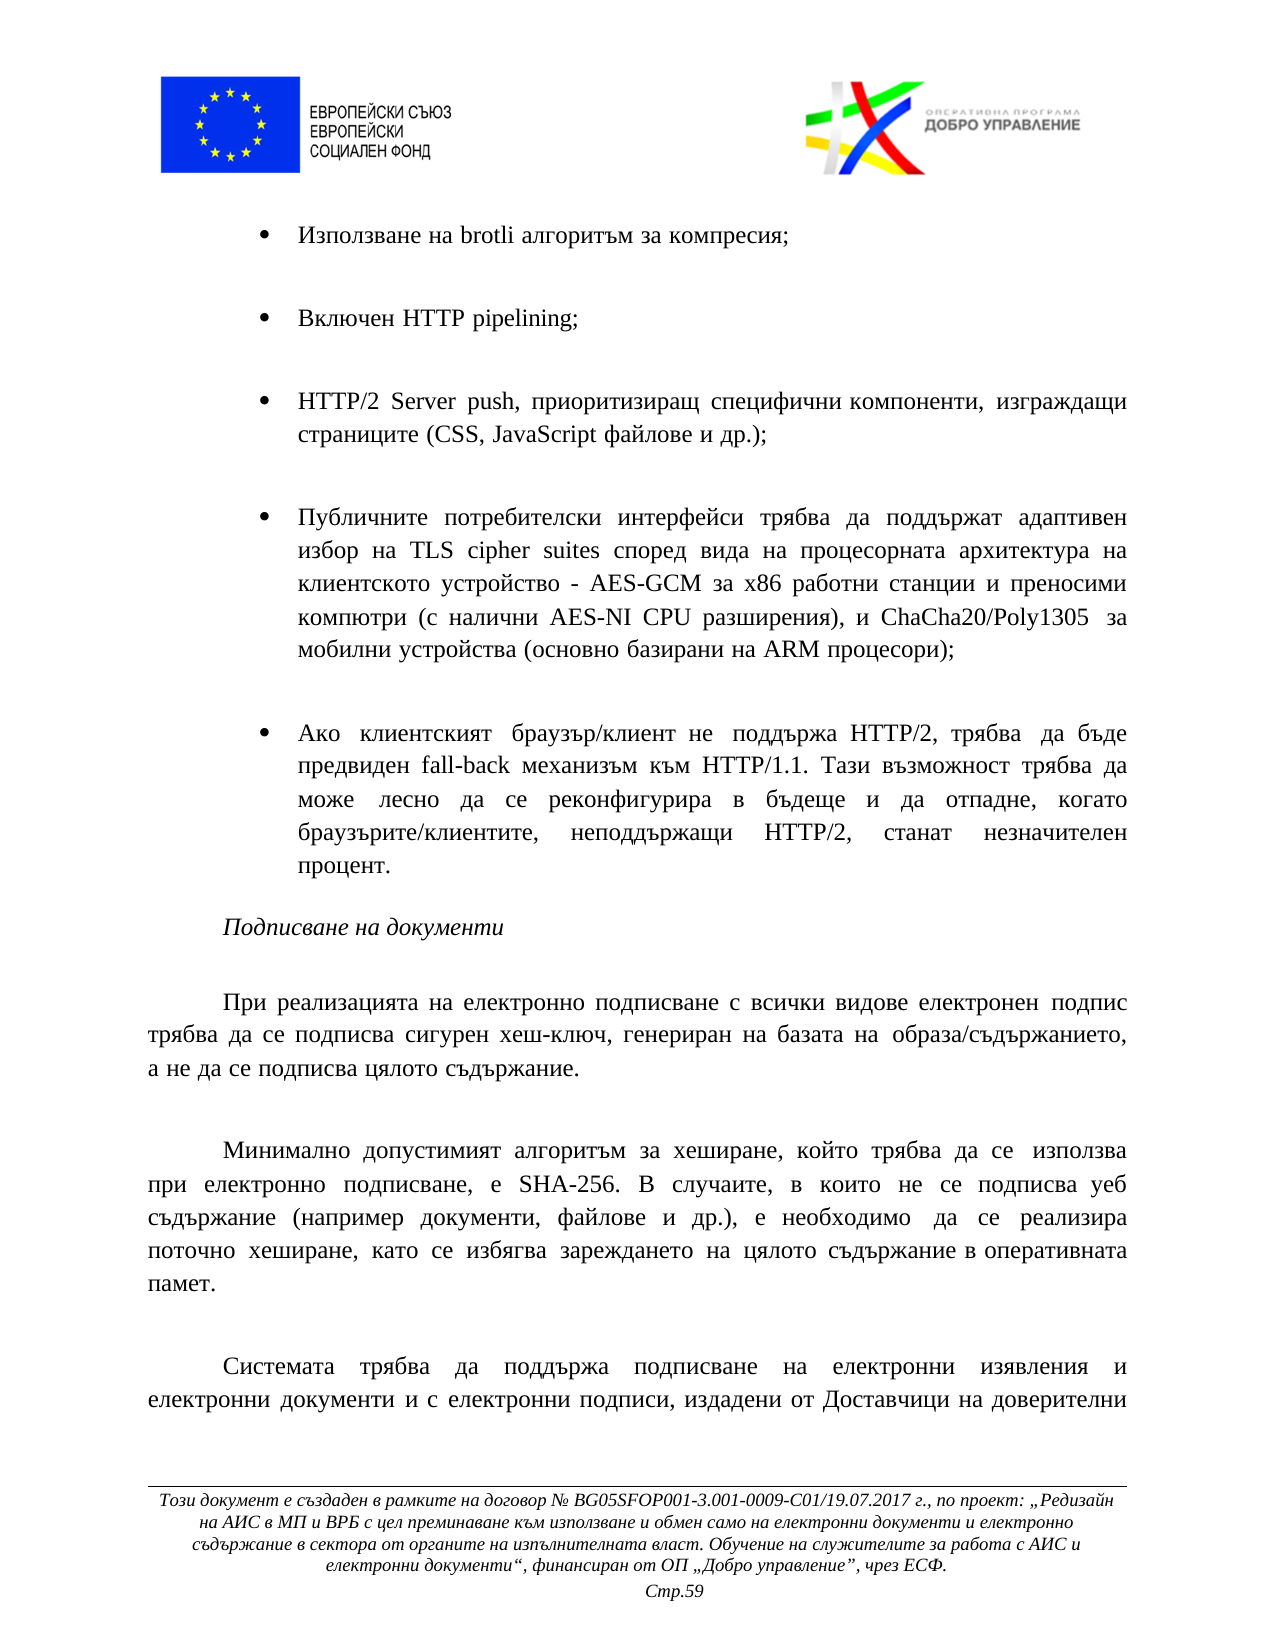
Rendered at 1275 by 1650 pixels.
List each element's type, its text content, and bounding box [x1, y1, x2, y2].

list HTTP/2 Server push, приоритизиращ специфични компоненти, изграждащи страниците (CSS, JavaScript файлове и др.); [260, 386, 1127, 448]
list Публичните потребителски интерфейси трябва да поддържат адаптивен избор на TLS cipher suites според вида на процесорната архитектура на клиентското устройство - AES-GCM за x86 работни станции и преносими компютри (с налични AES-NI CPU разширения), и ChaCha20/Poly1305 за мобилни устройства (основно базирани на ARM процесори); [260, 502, 1127, 663]
list Включен HTTP pipelining; [260, 303, 1127, 332]
text Минимално допустимият алгоритъм за хеширане, който трябва да се използва при електронно подписване, е SHA-256. В случаите, в които не се подписва уеб съдържание (например документи, файлове и др.), е необходимо да се реализира поточно хеширане, като се избягва зареждането на цялото съдържание в оперативната памет. [148, 1136, 1127, 1296]
list Ако клиентският браузър/клиент не поддържа HTTP/2, трябва да бъде предвиден fall-back механизъм към HTTP/1.1. Тази възможност трябва да може лесно да се реконфигурира в бъдеще и да отпадне, когато браузърите/клиентите, неподдържащи HTTP/2, станат незначителен процент. [260, 718, 1127, 878]
subtitle Подписване на документи [148, 912, 1127, 941]
list Използване на brotli алгоритъм за компресия; [260, 220, 1127, 249]
text При реализацията на електронно подписване с всички видове електронен подпис трябва да се подписва сигурен хеш-ключ, генериран на базата на образа/съдържанието, а не да се подписва цялото съдържание. [148, 987, 1127, 1081]
text Системата трябва да поддържа подписване на електронни изявления и електронни документи и с електронни подписи, издадени от Доставчици на доверителни [148, 1351, 1127, 1412]
